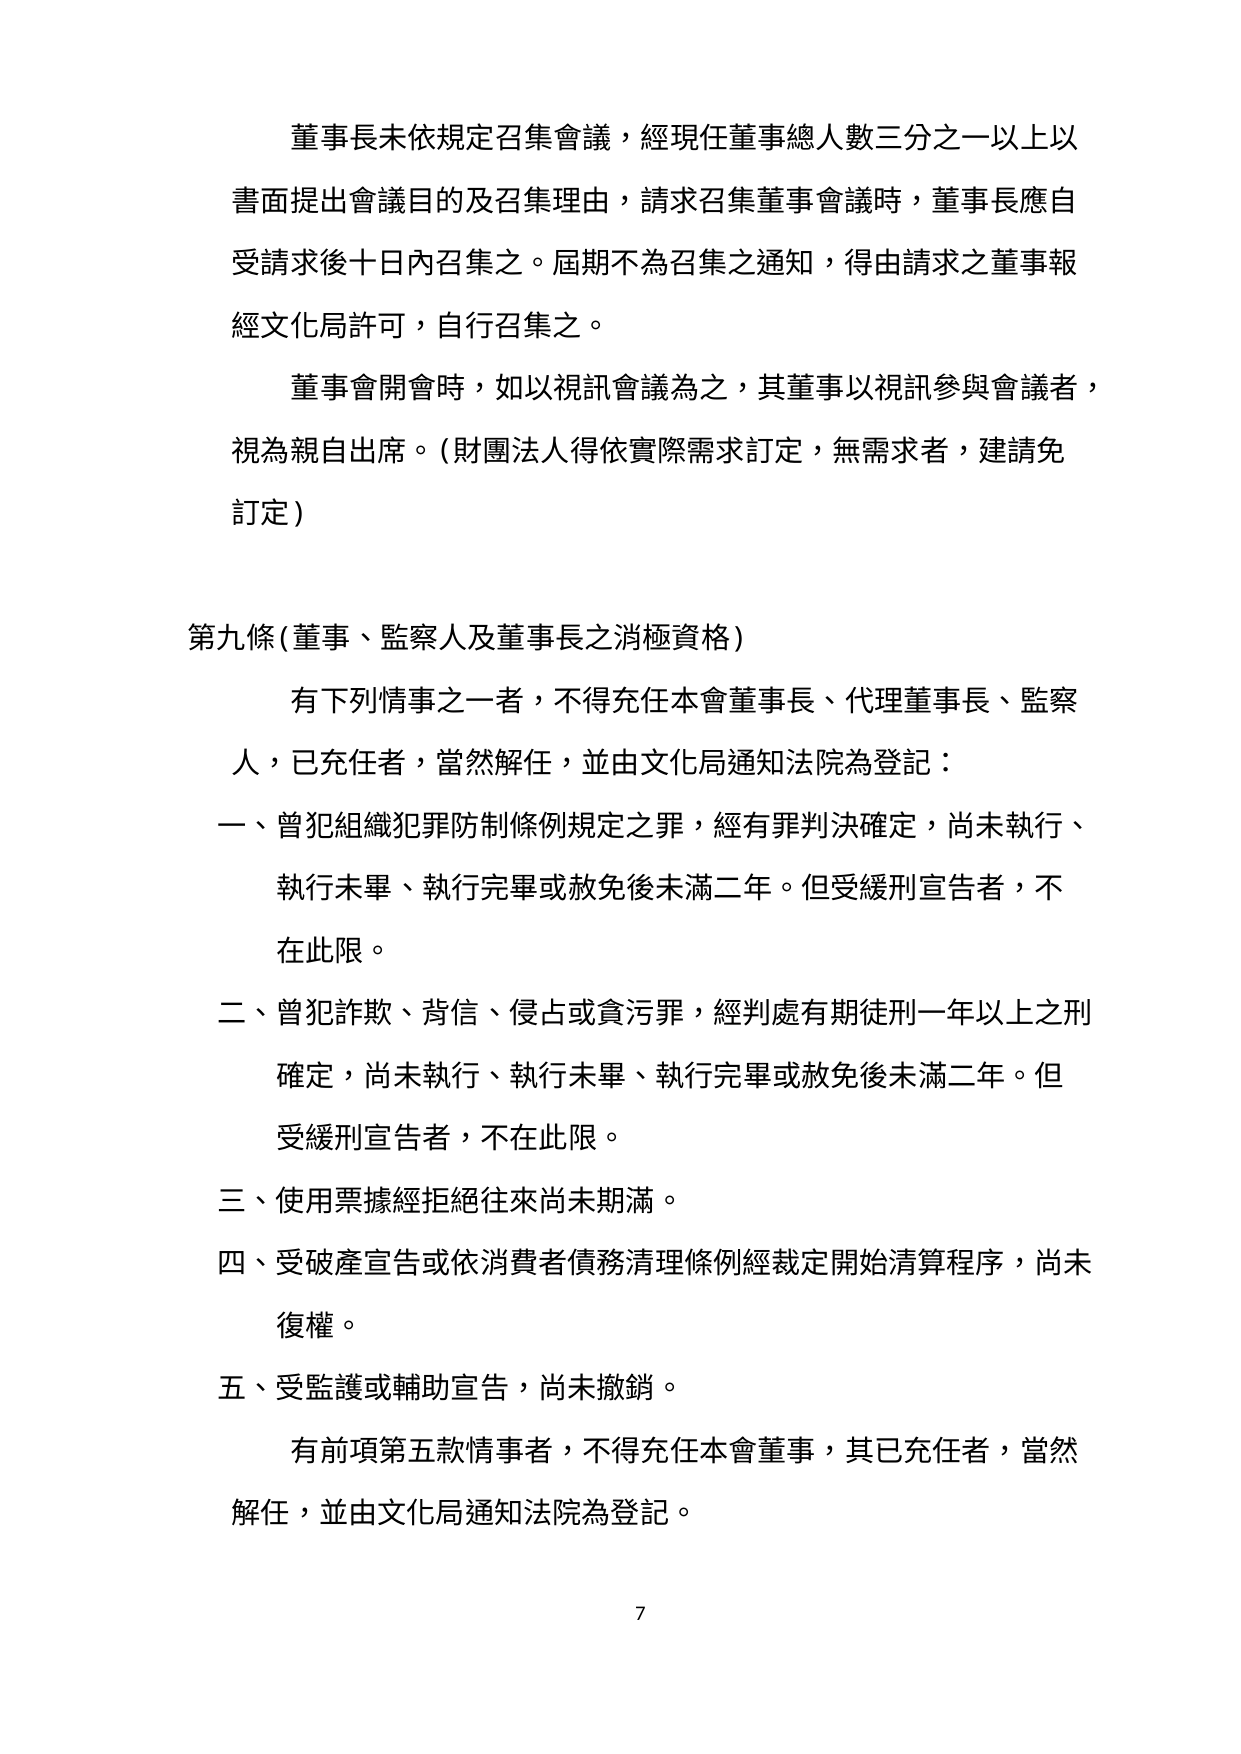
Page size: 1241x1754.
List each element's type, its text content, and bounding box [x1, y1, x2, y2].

text 有前項第五款情事者，不得充任本會董事，其已充任者，當然解任，並由文化局通知法院為登記。 [231, 1407, 1093, 1532]
text 董事長未依規定召集會議，經現任董事總人數三分之一以上以書面提出會議目的及召集理由，請求召集董事會議時，董事長應自受請求後十日內召集之。屆期不為召集之通知，得由請求之董事報經文化局許可，自行召集之。 [231, 94, 1093, 344]
text 三、使用票據經拒絕往來尚未期滿。 [217, 1157, 1093, 1219]
text 第九條(董事、監察人及董事長之消極資格) [187, 594, 1093, 657]
text 有下列情事之一者，不得充任本會董事長、代理董事長、監察人，已充任者，當然解任，並由文化局通知法院為登記： [231, 657, 1093, 782]
text 五、受監護或輔助宣告，尚未撤銷。 [217, 1344, 1093, 1407]
text 一、曾犯組織犯罪防制條例規定之罪，經有罪判決確定，尚未執行、執行未畢、執行完畢或赦免後未滿二年。但受緩刑宣告者，不在此限。 [217, 782, 1093, 969]
text 二、曾犯詐欺、背信、侵占或貪污罪，經判處有期徒刑一年以上之刑確定，尚未執行、執行未畢、執行完畢或赦免後未滿二年。但受緩刑宣告者，不在此限。 [217, 969, 1093, 1157]
text 四、受破產宣告或依消費者債務清理條例經裁定開始清算程序，尚未復權。 [217, 1219, 1093, 1344]
text 董事會開會時，如以視訊會議為之，其董事以視訊參與會議者，視為親自出席。(財團法人得依實際需求訂定，無需求者，建請免訂定) [231, 344, 1093, 532]
